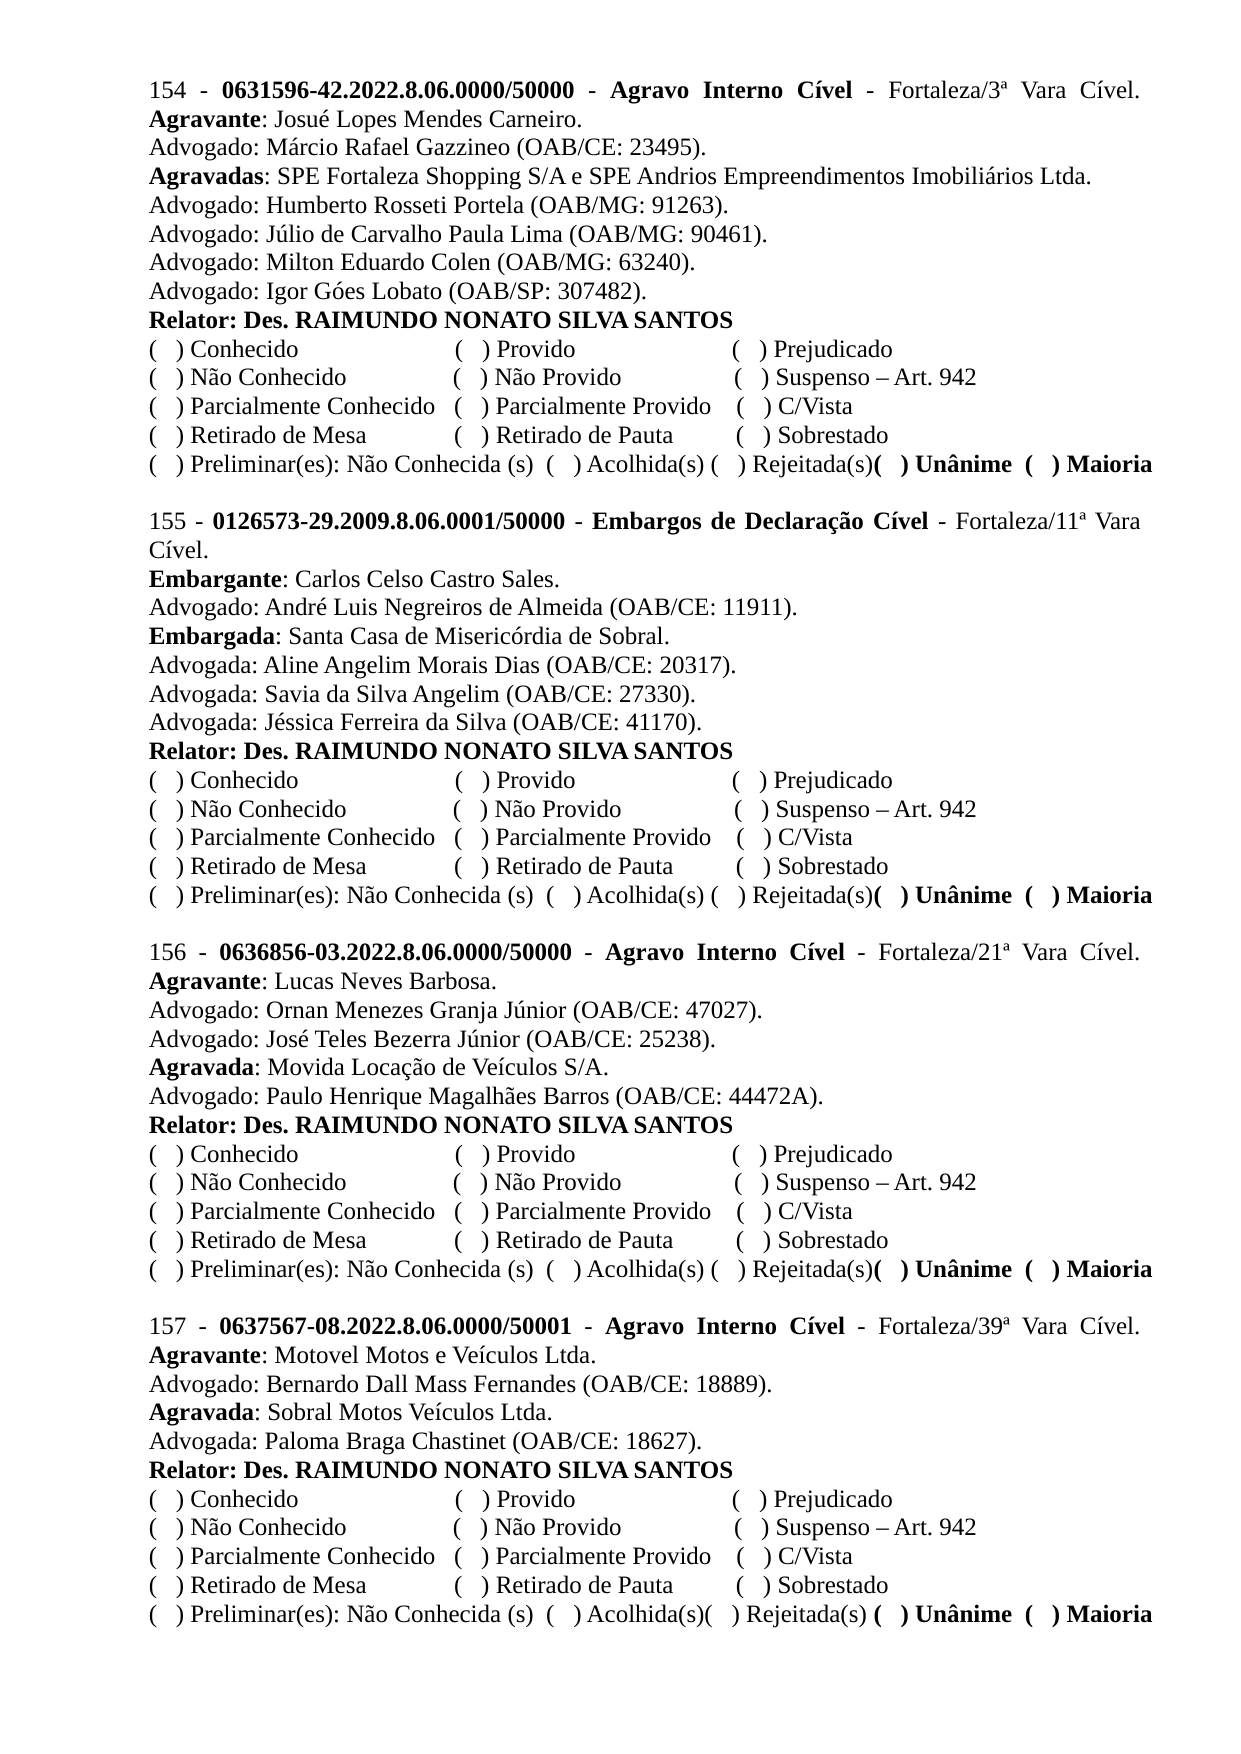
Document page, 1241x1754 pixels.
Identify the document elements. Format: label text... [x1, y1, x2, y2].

text ( ) Preliminar(es): Não Conhecida (s) ( ) Acolhida(s)( ) Rejeitada(s) ( ) Unânime ( ) Maioria [148, 1599, 1158, 1627]
text Advogada: Savia da Silva Angelim (OAB/CE: 27330). [148, 679, 1141, 707]
text Advogado: Humberto Rosseti Portela (OAB/MG: 91263). [148, 190, 1141, 219]
text Advogado: Bernardo Dall Mass Fernandes (OAB/CE: 18889). [148, 1369, 1141, 1397]
text ( ) Conhecido ( ) Provido ( ) Prejudicado [148, 1484, 1141, 1512]
text Advogado: Milton Eduardo Colen (OAB/MG: 63240). [148, 247, 1141, 276]
text 155 - 0126573-29.2009.8.06.0001/50000 - Embargos de Declaração Cível - Fortaleza/11ª Vara Cível. [148, 506, 1141, 564]
text ( ) Não Conhecido ( ) Não Provido ( ) Suspenso – Art. 942 [148, 1167, 1158, 1196]
text ( ) Retirado de Mesa ( ) Retirado de Pauta ( ) Sobrestado [148, 1570, 1158, 1599]
text Agravada: Sobral Motos Veículos Ltda. [148, 1397, 1141, 1426]
text ( ) Parcialmente Conhecido ( ) Parcialmente Provido ( ) C/Vista [148, 822, 1158, 851]
text ( ) Não Conhecido ( ) Não Provido ( ) Suspenso – Art. 942 [148, 362, 1158, 391]
text Advogado: Paulo Henrique Magalhães Barros (OAB/CE: 44472A). [148, 1081, 1141, 1110]
text Relator: Des. RAIMUNDO NONATO SILVA SANTOS [148, 1110, 1141, 1139]
text ( ) Conhecido ( ) Provido ( ) Prejudicado [148, 334, 1141, 362]
text ( ) Preliminar(es): Não Conhecida (s) ( ) Acolhida(s) ( ) Rejeitada(s)( ) Unânime ( ) Maioria [148, 880, 1158, 909]
text Relator: Des. RAIMUNDO NONATO SILVA SANTOS [148, 1455, 1141, 1484]
text ( ) Preliminar(es): Não Conhecida (s) ( ) Acolhida(s) ( ) Rejeitada(s)( ) Unânime ( ) Maioria [148, 1254, 1158, 1282]
text Embargada: Santa Casa de Misericórdia de Sobral. [148, 621, 1141, 650]
text Relator: Des. RAIMUNDO NONATO SILVA SANTOS [148, 305, 1141, 334]
text ( ) Retirado de Mesa ( ) Retirado de Pauta ( ) Sobrestado [148, 420, 1158, 449]
text 154 - 0631596-42.2022.8.06.0000/50000 - Agravo Interno Cível - Fortaleza/3ª Vara Cível. Agravante: Josué Lopes Mendes Carneiro. [148, 75, 1141, 132]
text ( ) Parcialmente Conhecido ( ) Parcialmente Provido ( ) C/Vista [148, 1541, 1158, 1570]
text Advogada: Paloma Braga Chastinet (OAB/CE: 18627). [148, 1426, 1141, 1455]
text 157 - 0637567-08.2022.8.06.0000/50001 - Agravo Interno Cível - Fortaleza/39ª Vara Cível. Agravante: Motovel Motos e Veículos Ltda. [148, 1311, 1141, 1369]
text ( ) Retirado de Mesa ( ) Retirado de Pauta ( ) Sobrestado [148, 851, 1158, 880]
text Agravadas: SPE Fortaleza Shopping S/A e SPE Andrios Empreendimentos Imobiliários Ltda. [148, 161, 1141, 190]
text ( ) Não Conhecido ( ) Não Provido ( ) Suspenso – Art. 942 [148, 1512, 1158, 1541]
text ( ) Conhecido ( ) Provido ( ) Prejudicado [148, 765, 1141, 794]
text Advogada: Aline Angelim Morais Dias (OAB/CE: 20317). [148, 650, 1141, 679]
text Advogado: André Luis Negreiros de Almeida (OAB/CE: 11911). [148, 592, 1141, 621]
text ( ) Preliminar(es): Não Conhecida (s) ( ) Acolhida(s) ( ) Rejeitada(s)( ) Unânime ( ) Maioria [148, 449, 1158, 477]
text Advogado: José Teles Bezerra Júnior (OAB/CE: 25238). [148, 1024, 1141, 1052]
text Advogado: Igor Góes Lobato (OAB/SP: 307482). [148, 276, 1141, 305]
text ( ) Parcialmente Conhecido ( ) Parcialmente Provido ( ) C/Vista [148, 391, 1158, 420]
text 156 - 0636856-03.2022.8.06.0000/50000 - Agravo Interno Cível - Fortaleza/21ª Vara Cível. Agravante: Lucas Neves Barbosa. [148, 937, 1141, 995]
text ( ) Retirado de Mesa ( ) Retirado de Pauta ( ) Sobrestado [148, 1225, 1158, 1254]
text Advogado: Márcio Rafael Gazzineo (OAB/CE: 23495). [148, 132, 1141, 161]
text Advogado: Júlio de Carvalho Paula Lima (OAB/MG: 90461). [148, 219, 1141, 247]
text Advogado: Ornan Menezes Granja Júnior (OAB/CE: 47027). [148, 995, 1141, 1024]
text ( ) Parcialmente Conhecido ( ) Parcialmente Provido ( ) C/Vista [148, 1196, 1158, 1225]
text Relator: Des. RAIMUNDO NONATO SILVA SANTOS [148, 736, 1141, 765]
text ( ) Conhecido ( ) Provido ( ) Prejudicado [148, 1139, 1141, 1167]
text Advogada: Jéssica Ferreira da Silva (OAB/CE: 41170). [148, 707, 1141, 736]
text ( ) Não Conhecido ( ) Não Provido ( ) Suspenso – Art. 942 [148, 794, 1158, 822]
text Agravada: Movida Locação de Veículos S/A. [148, 1052, 1141, 1081]
text Embargante: Carlos Celso Castro Sales. [148, 564, 1141, 592]
